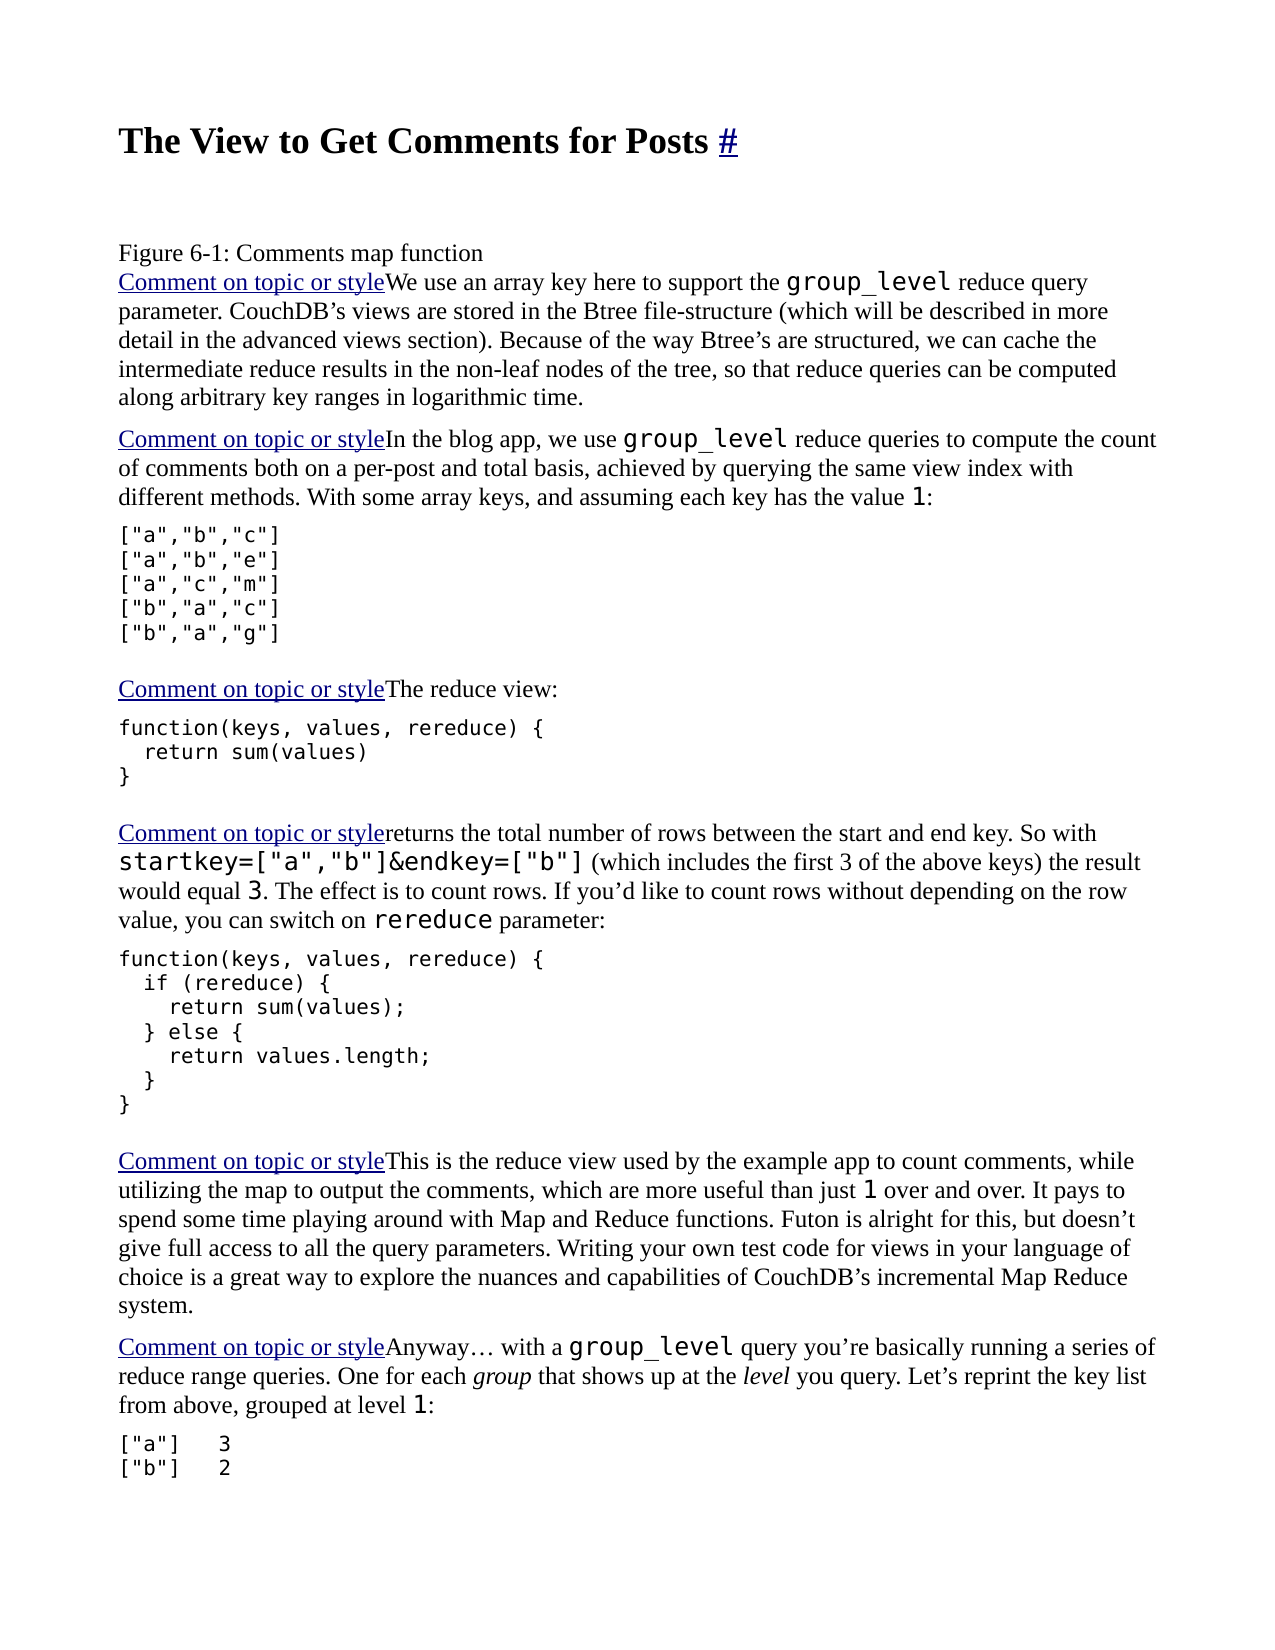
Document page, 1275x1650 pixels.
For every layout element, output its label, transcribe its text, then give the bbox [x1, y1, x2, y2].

text return sum(values); [118, 995, 1157, 1020]
text Comment on topic or styleThe reduce view: [118, 674, 1157, 703]
text } [118, 1092, 1157, 1117]
text Comment on topic or stylereturns the total number of rows between the start and end key. So with startkey=["a","b"]&endkey=["b"] (which includes the first 3 of the above keys) the result would equal 3. The effect is to count rows. If you’d like to count rows without depending on the row value, you can switch on rereduce parameter: [118, 818, 1157, 934]
text ["a","b","e"] [118, 548, 1157, 572]
text ["a","c","m"] [118, 572, 1157, 596]
text ["b","a","g"] [118, 621, 1157, 645]
text function(keys, values, rereduce) { [118, 947, 1157, 971]
text Comment on topic or styleIn the blog app, we use group_level reduce queries to compute the count of comments both on a per-post and total basis, achieved by querying the same view index with different methods. With some array keys, and assuming each key has the value 1: [118, 424, 1157, 511]
text Comment on topic or styleThis is the reduce view used by the example app to count comments, while utilizing the map to output the comments, which are more useful than just 1 over and over. It pays to spend some time playing around with Map and Reduce functions. Futon is alright for this, but doesn’t give full access to all the query parameters. Writing your own test code for views in your language of choice is a great way to explore the nuances and capabilities of CouchDB’s incremental Map Reduce system. [118, 1146, 1157, 1319]
text return sum(values) [118, 740, 1157, 764]
text return values.length; [118, 1044, 1157, 1068]
text ["a","b","c"] [118, 523, 1157, 548]
subtitle The View to Get Comments for Posts # [118, 118, 1157, 161]
text function(keys, values, rereduce) { [118, 716, 1157, 740]
text ["b"] 2 [118, 1456, 1157, 1480]
text } else { [118, 1020, 1157, 1044]
text Comment on topic or styleAnyway… with a group_level query you’re basically running a series of reduce range queries. One for each group that shows up at the level you query. Let’s reprint the key list from above, grouped at level 1: [118, 1332, 1157, 1419]
text } [118, 1068, 1157, 1092]
text ["b","a","c"] [118, 596, 1157, 621]
text } [118, 764, 1157, 788]
text Figure 6-1: Comments map function [118, 238, 1157, 267]
text ["a"] 3 [118, 1432, 1157, 1456]
text Comment on topic or styleWe use an array key here to support the group_level reduce query parameter. CouchDB’s views are stored in the Btree file-structure (which will be described in more detail in the advanced views section). Because of the way Btree’s are structured, we can cache the intermediate reduce results in the non-leaf nodes of the tree, so that reduce queries can be computed along arbitrary key ranges in logarithmic time. [118, 267, 1157, 411]
text if (rereduce) { [118, 971, 1157, 995]
